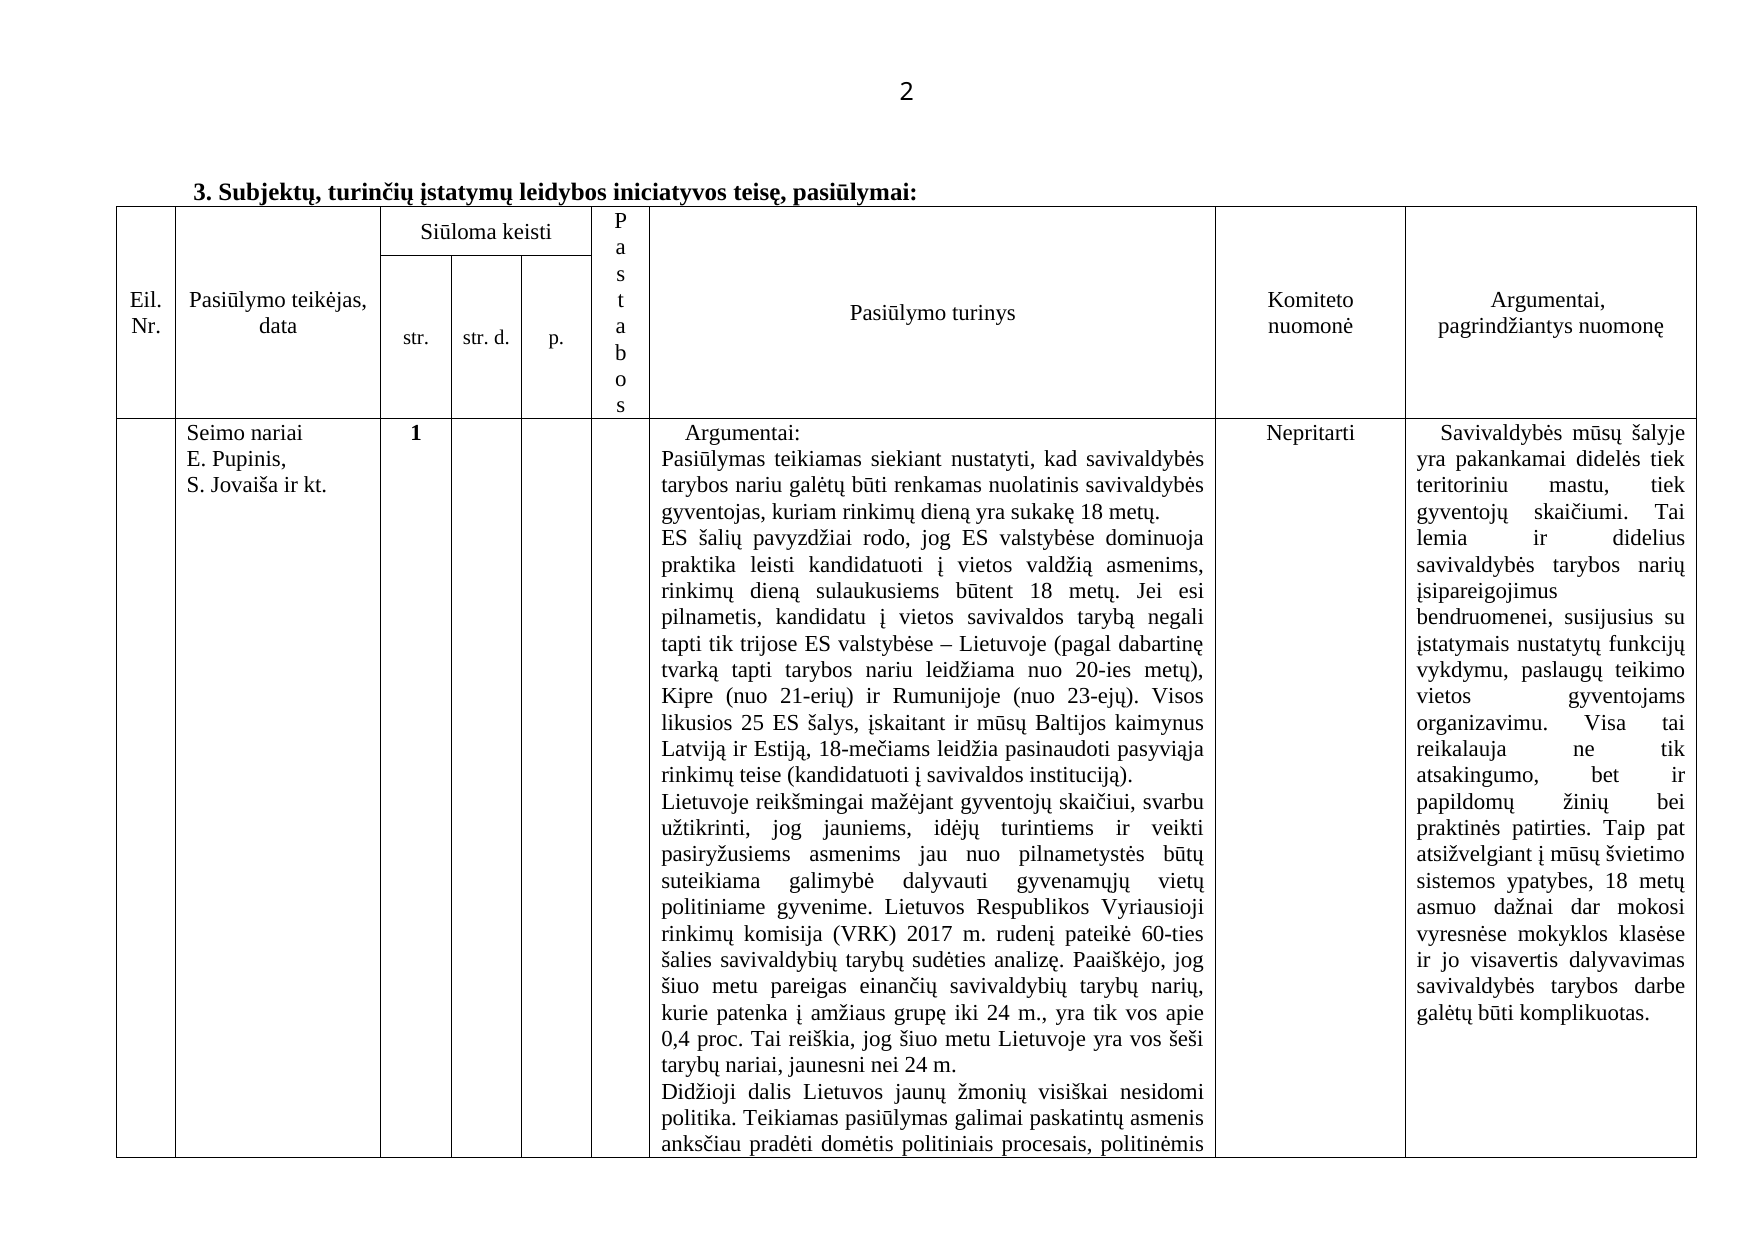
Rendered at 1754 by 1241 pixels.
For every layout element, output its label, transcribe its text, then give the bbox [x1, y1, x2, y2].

table_cell str. d. [452, 256, 521, 418]
table_cell p. [522, 256, 591, 418]
table_header Argumentai, pagrindžiantys nuomonę [1406, 207, 1696, 418]
table_cell [522, 419, 591, 1157]
table_header Pasiūlymo turinys [650, 207, 1215, 418]
table_header Eil. Nr. [117, 207, 175, 418]
table_cell Seimo nariai E. Pupinis, S. Jovaiša ir kt. [176, 419, 380, 1157]
table_cell [117, 419, 175, 1157]
table_cell str. [381, 256, 451, 418]
table_cell [592, 419, 649, 1157]
table_header Pasiūlymo teikėjas, data [176, 207, 380, 418]
text 3. Subjektų, turinčių įstatymų leidybos iniciatyvos teisę, pasiūlymai: [118, 177, 1695, 206]
table_header Siūloma keisti [381, 207, 591, 255]
table_header Pastabos [592, 207, 649, 418]
table_cell Savivaldybės mūsų šalyje yra pakankamai didelės tiek teritoriniu mastu, tiek gyventojų skaičiumi. Tai lemia ir didelius savivaldybės tarybos narių įsipareigojimus bendruomenei, susijusius su įstatymais nustatytų funkcijų vykdymu, paslaugų teikimo vietos gyventojams organizavimu. Visa tai reikalauja ne tik atsakingumo, bet ir papildomų žinių bei praktinės patirties. Taip pat atsižvelgiant į mūsų švietimo sistemos ypatybes, 18 metų asmuo dažnai dar mokosi vyresnėse mokyklos klasėse ir jo visavertis dalyvavimas savivaldybės tarybos darbe galėtų būti komplikuotas. [1406, 419, 1696, 1157]
table_cell Nepritarti [1216, 419, 1405, 1157]
table_cell [452, 419, 521, 1157]
table_cell 1 [381, 419, 451, 1157]
table_header Komiteto nuomonė [1216, 207, 1405, 418]
table_cell Argumentai: Pasiūlymas teikiamas siekiant nustatyti, kad savivaldybės tarybos nariu galėtų būti renkamas nuolatinis savivaldybės gyventojas, kuriam rinkimų dieną yra sukakę 18 metų. ES šalių pavyzdžiai rodo, jog ES valstybėse dominuoja praktika leisti kandidatuoti į vietos valdžią asmenims, rinkimų dieną sulaukusiems būtent 18 metų. Jei esi pilnametis, kandidatu į vietos savivaldos tarybą negali tapti tik trijose ES valstybėse – Lietuvoje (pagal dabartinę tvarką tapti tarybos nariu leidžiama nuo 20-ies metų), Kipre (nuo 21-erių) ir Rumunijoje (nuo 23-ejų). Visos likusios 25 ES šalys, įskaitant ir mūsų Baltijos kaimynus Latviją ir Estiją, 18-mečiams leidžia pasinaudoti pasyviąja rinkimų teise (kandidatuoti į savivaldos instituciją). Lietuvoje reikšmingai mažėjant gyventojų skaičiui, svarbu užtikrinti, jog jauniems, idėjų turintiems ir veikti pasiryžusiems asmenims jau nuo pilnametystės būtų suteikiama galimybė dalyvauti gyvenamųjų vietų politiniame gyvenime. Lietuvos Respublikos Vyriausioji rinkimų komisija (VRK) 2017 m. rudenį pateikė 60-ties šalies savivaldybių tarybų sudėties analizę. Paaiškėjo, jog šiuo metu pareigas einančių savivaldybių tarybų narių, kurie patenka į amžiaus grupę iki 24 m., yra tik vos apie 0,4 proc. Tai reiškia, jog šiuo metu Lietuvoje yra vos šeši tarybų nariai, jaunesni nei 24 m. Didžioji dalis Lietuvos jaunų žmonių visiškai nesidomi politika. Teikiamas pasiūlymas galimai paskatintų asmenis anksčiau pradėti domėtis politiniais procesais, politinėmis [650, 419, 1215, 1157]
